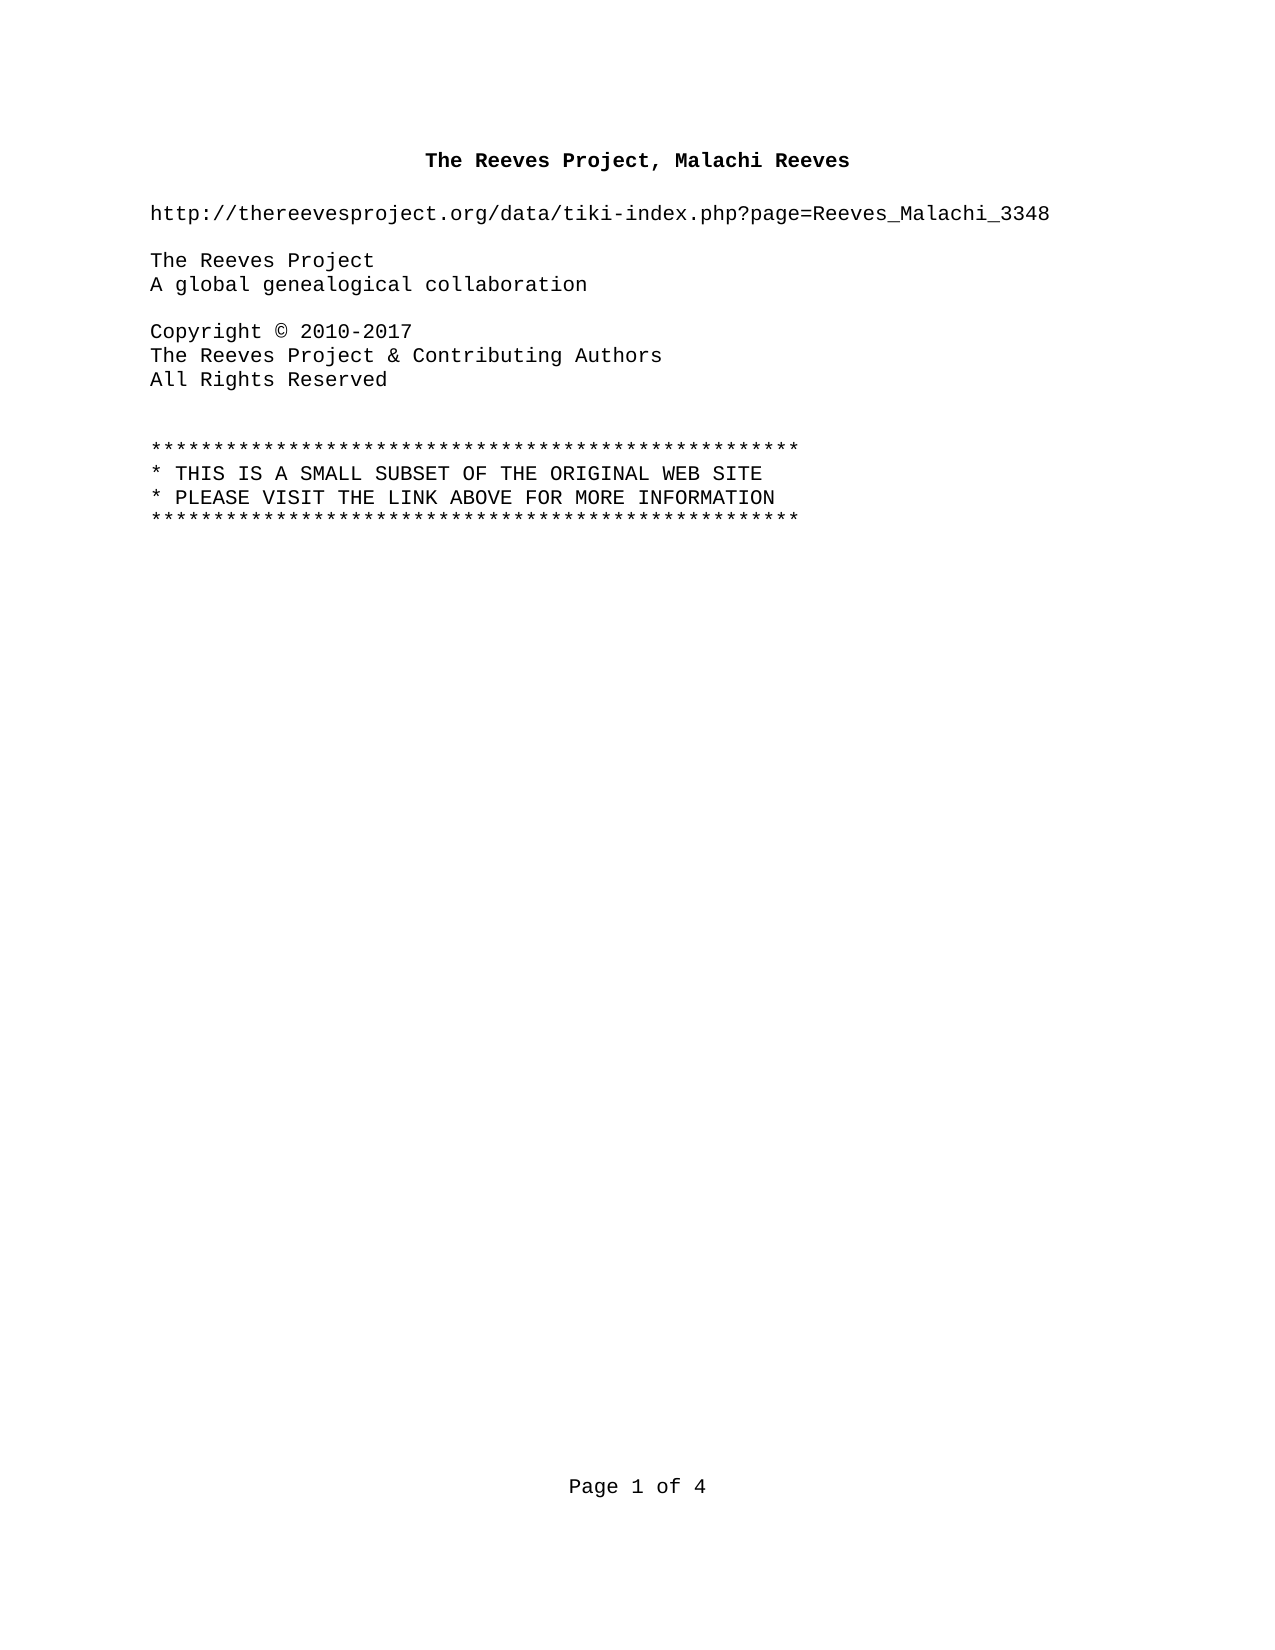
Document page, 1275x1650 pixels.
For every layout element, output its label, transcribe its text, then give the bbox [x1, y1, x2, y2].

text **************************************************** [150, 511, 1125, 534]
text The Reeves Project & Contributing Authors [150, 345, 1125, 369]
text All Rights Reserved [150, 369, 1125, 392]
text The Reeves Project [150, 250, 1125, 274]
text **************************************************** [150, 439, 1125, 463]
text * THIS IS A SMALL SUBSET OF THE ORIGINAL WEB SITE [150, 463, 1125, 487]
text http://thereevesproject.org/data/tiki-index.php?page=Reeves_Malachi_3348 [150, 203, 1125, 227]
text A global genealogical collaboration [150, 274, 1125, 298]
text * PLEASE VISIT THE LINK ABOVE FOR MORE INFORMATION [150, 487, 1125, 511]
text Copyright © 2010-2017 [150, 321, 1125, 345]
